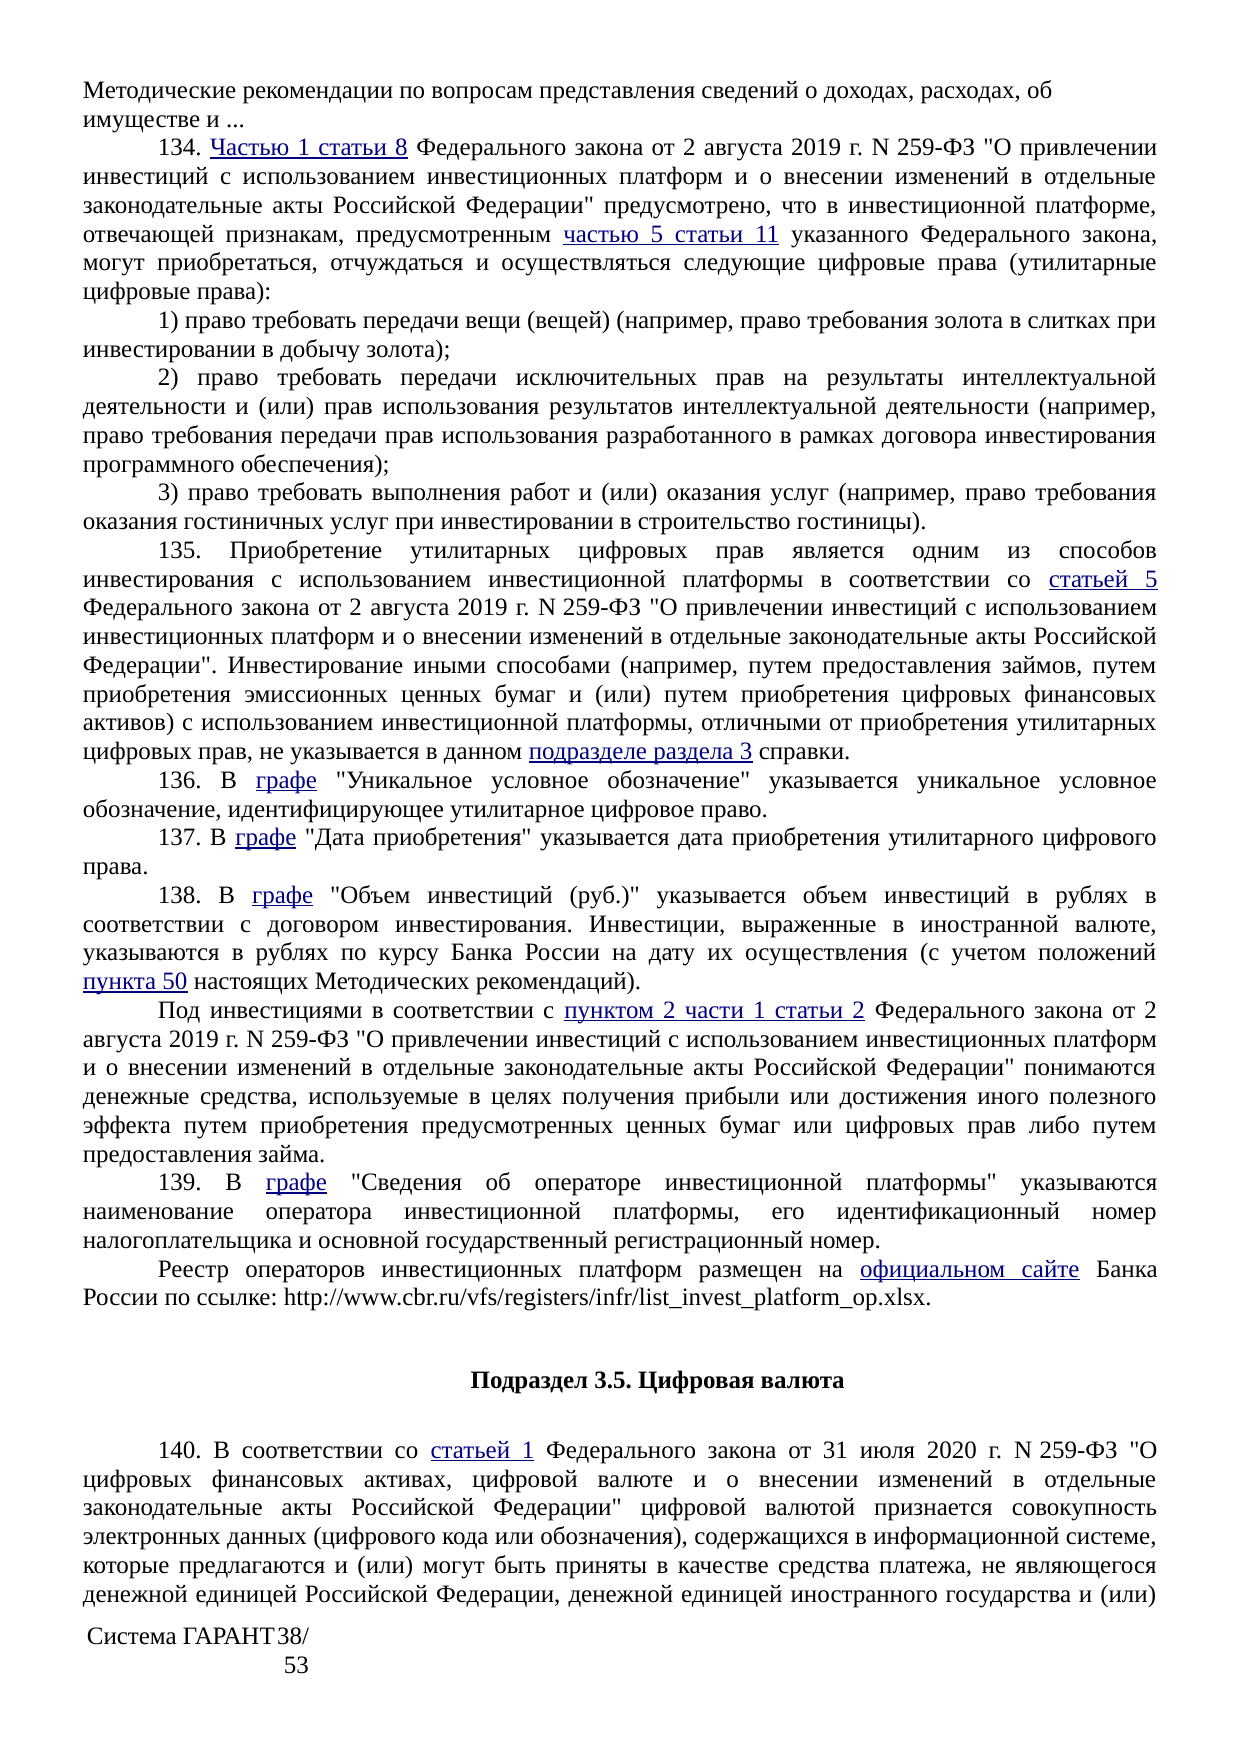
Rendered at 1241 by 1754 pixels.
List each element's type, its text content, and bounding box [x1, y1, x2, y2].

subtitle Подраздел 3.5. Цифровая валюта [83, 1365, 1157, 1394]
text 137. В графе "Дата приобретения" указывается дата приобретения утилитарного цифрового права. [83, 822, 1157, 880]
text Реестр операторов инвестиционных платформ размещен на официальном сайте Банка России по ссылке: http://www.cbr.ru/vfs/registers/infr/list_invest_platform_op.xlsx. [83, 1254, 1157, 1311]
text 2) право требовать передачи исключительных прав на результаты интеллектуальной деятельности и (или) прав использования результатов интеллектуальной деятельности (например, право требования передачи прав использования разработанного в рамках договора инвестирования программного обеспечения); [83, 362, 1157, 477]
text 3) право требовать выполнения работ и (или) оказания услуг (например, право требования оказания гостиничных услуг при инвестировании в строительство гостиницы). [83, 477, 1157, 535]
text 139. В графе "Сведения об операторе инвестиционной платформы" указываются наименование оператора инвестиционной платформы, его идентификационный номер налогоплательщика и основной государственный регистрационный номер. [83, 1167, 1157, 1254]
text 140. В соответствии со статьей 1 Федерального закона от 31 июля 2020 г. N 259-ФЗ "О цифровых финансовых активах, цифровой валюте и о внесении изменений в отдельные законодательные акты Российской Федерации" цифровой валютой признается совокупность электронных данных (цифрового кода или обозначения), содержащихся в информационной системе, которые предлагаются и (или) могут быть приняты в качестве средства платежа, не являющегося денежной единицей Российской Федерации, денежной единицей иностранного государства и (или) [83, 1435, 1157, 1607]
text 1) право требовать передачи вещи (вещей) (например, право требования золота в слитках при инвестировании в добычу золота); [83, 305, 1157, 362]
text 134. Частью 1 статьи 8 Федерального закона от 2 августа 2019 г. N 259-ФЗ "О привлечении инвестиций с использованием инвестиционных платформ и о внесении изменений в отдельные законодательные акты Российской Федерации" предусмотрено, что в инвестиционной платформе, отвечающей признакам, предусмотренным частью 5 статьи 11 указанного Федерального закона, могут приобретаться, отчуждаться и осуществляться следующие цифровые права (утилитарные цифровые права): [83, 132, 1157, 305]
text Под инвестициями в соответствии с пунктом 2 части 1 статьи 2 Федерального закона от 2 августа 2019 г. N 259-ФЗ "О привлечении инвестиций с использованием инвестиционных платформ и о внесении изменений в отдельные законодательные акты Российской Федерации" понимаются денежные средства, используемые в целях получения прибыли или достижения иного полезного эффекта путем приобретения предусмотренных ценных бумаг или цифровых прав либо путем предоставления займа. [83, 995, 1157, 1167]
text 138. В графе "Объем инвестиций (руб.)" указывается объем инвестиций в рублях в соответствии с договором инвестирования. Инвестиции, выраженные в иностранной валюте, указываются в рублях по курсу Банка России на дату их осуществления (с учетом положений пункта 50 настоящих Методических рекомендаций). [83, 880, 1157, 995]
text 135. Приобретение утилитарных цифровых прав является одним из способов инвестирования с использованием инвестиционной платформы в соответствии со статьей 5 Федерального закона от 2 августа 2019 г. N 259-ФЗ "О привлечении инвестиций с использованием инвестиционных платформ и о внесении изменений в отдельные законодательные акты Российской Федерации". Инвестирование иными способами (например, путем предоставления займов, путем приобретения эмиссионных ценных бумаг и (или) путем приобретения цифровых финансовых активов) с использованием инвестиционной платформы, отличными от приобретения утилитарных цифровых прав, не указывается в данном подразделе раздела 3 справки. [83, 535, 1157, 765]
text 136. В графе "Уникальное условное обозначение" указывается уникальное условное обозначение, идентифицирующее утилитарное цифровое право. [83, 765, 1157, 822]
